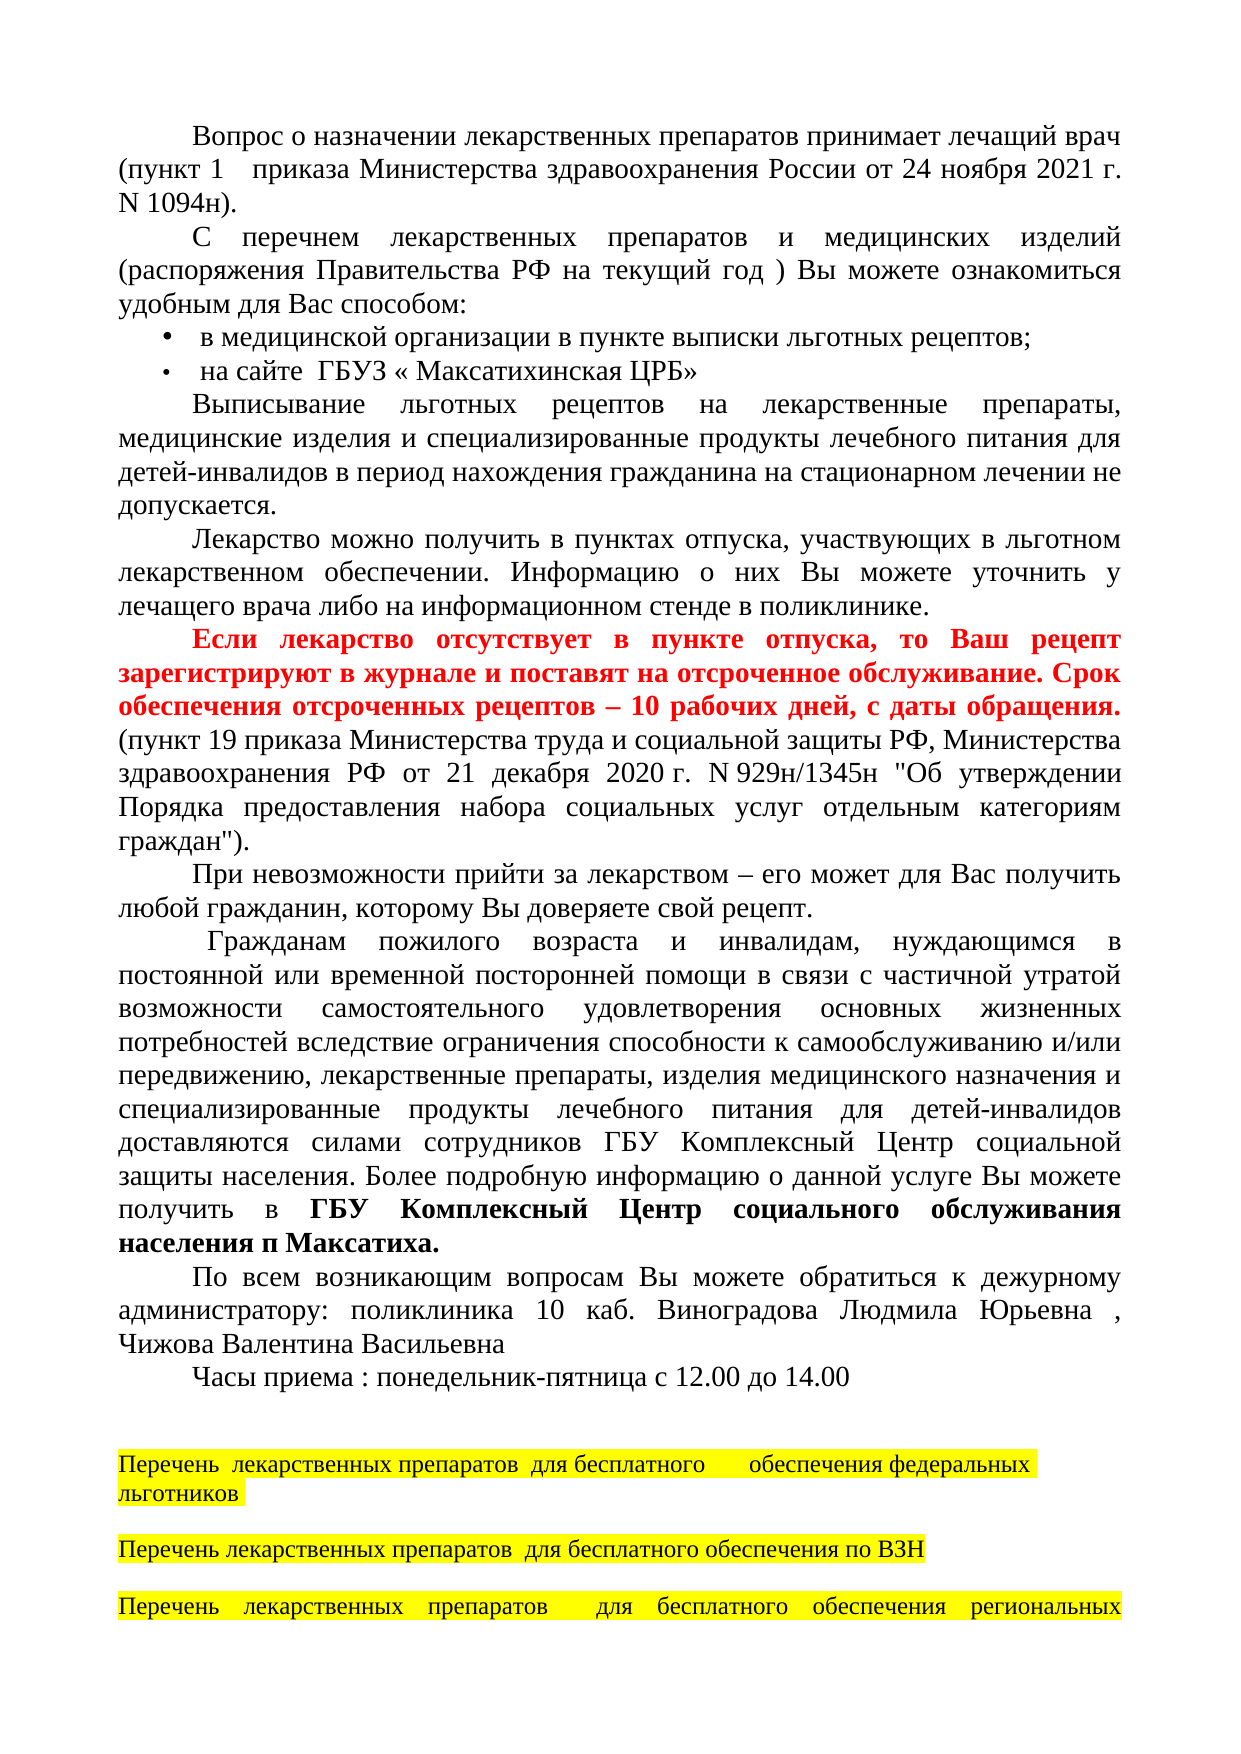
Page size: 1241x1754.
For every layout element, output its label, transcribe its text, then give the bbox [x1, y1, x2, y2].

text Гражданам пожилого возраста и инвалидам, нуждающимся в постоянной или временной посторонней помощи в связи с частичной утратой возможности самостоятельного удовлетворения основных жизненных потребностей вследствие ограничения способности к самообслуживанию и/или передвижению, лекарственные препараты, изделия медицинского назначения и специализированные продукты лечебного питания для детей-инвалидов доставляются силами сотрудников ГБУ Комплексный Центр социальной защиты населения. Более подробную информацию о данной услуге Вы можете получить в ГБУ Комплексный Центр социального обслуживания населения п Максатиха. [118, 923, 1122, 1259]
text При невозможности прийти за лекарством – его может для Вас получить любой гражданин, которому Вы доверяете свой рецепт. [118, 856, 1122, 923]
text Лекарство можно получить в пунктах отпуска, участвующих в льготном лекарственном обеспечении. Информацию о них Вы можете уточнить у лечащего врача либо на информационном стенде в поликлинике. [118, 521, 1122, 621]
text Вопрос о назначении лекарственных препаратов принимает лечащий врач (пункт 1 приказа Министерства здравоохранения России от 24 ноября 2021 г. N 1094н). [118, 118, 1122, 219]
text Перечень лекарственных препаратов для бесплатного обеспечения по ВЗН [118, 1534, 1122, 1563]
text Если лекарство отсутствует в пункте отпуска, то Ваш рецепт зарегистрируют в журнале и поставят на отсроченное обслуживание. Срок обеспечения отсроченных рецептов – 10 рабочих дней, с даты обращения. (пункт 19 приказа Министерства труда и социальной защиты РФ, Министерства здравоохранения РФ от 21 декабря 2020 г. N 929н/1345н "Об утверждении Порядка предоставления набора социальных услуг отдельным категориям граждан"). [118, 621, 1122, 856]
text Перечень лекарственных препаратов для бесплатного обеспечения федеральных льготников [118, 1449, 1122, 1506]
text Выписывание льготных рецептов на лекарственные препараты, медицинские изделия и специализированные продукты лечебного питания для детей-инвалидов в период нахождения гражданина на стационарном лечении не допускается. [118, 387, 1122, 521]
list на сайте ГБУЗ « Максатихинская ЦРБ» [162, 353, 1122, 387]
list в медицинской организации в пункте выписки льготных рецептов; [162, 319, 1122, 353]
text С перечнем лекарственных препаратов и медицинских изделий (распоряжения Правительства РФ на текущий год ) Вы можете ознакомиться удобным для Вас способом: [118, 219, 1122, 319]
text Часы приема : понедельник-пятница с 12.00 до 14.00 [118, 1359, 1122, 1393]
text Перечень лекарственных препаратов для бесплатного обеспечения региональных [118, 1591, 1122, 1620]
text По всем возникающим вопросам Вы можете обратиться к дежурному администратору: поликлиника 10 каб. Виноградова Людмила Юрьевна , Чижова Валентина Васильевна [118, 1259, 1122, 1359]
